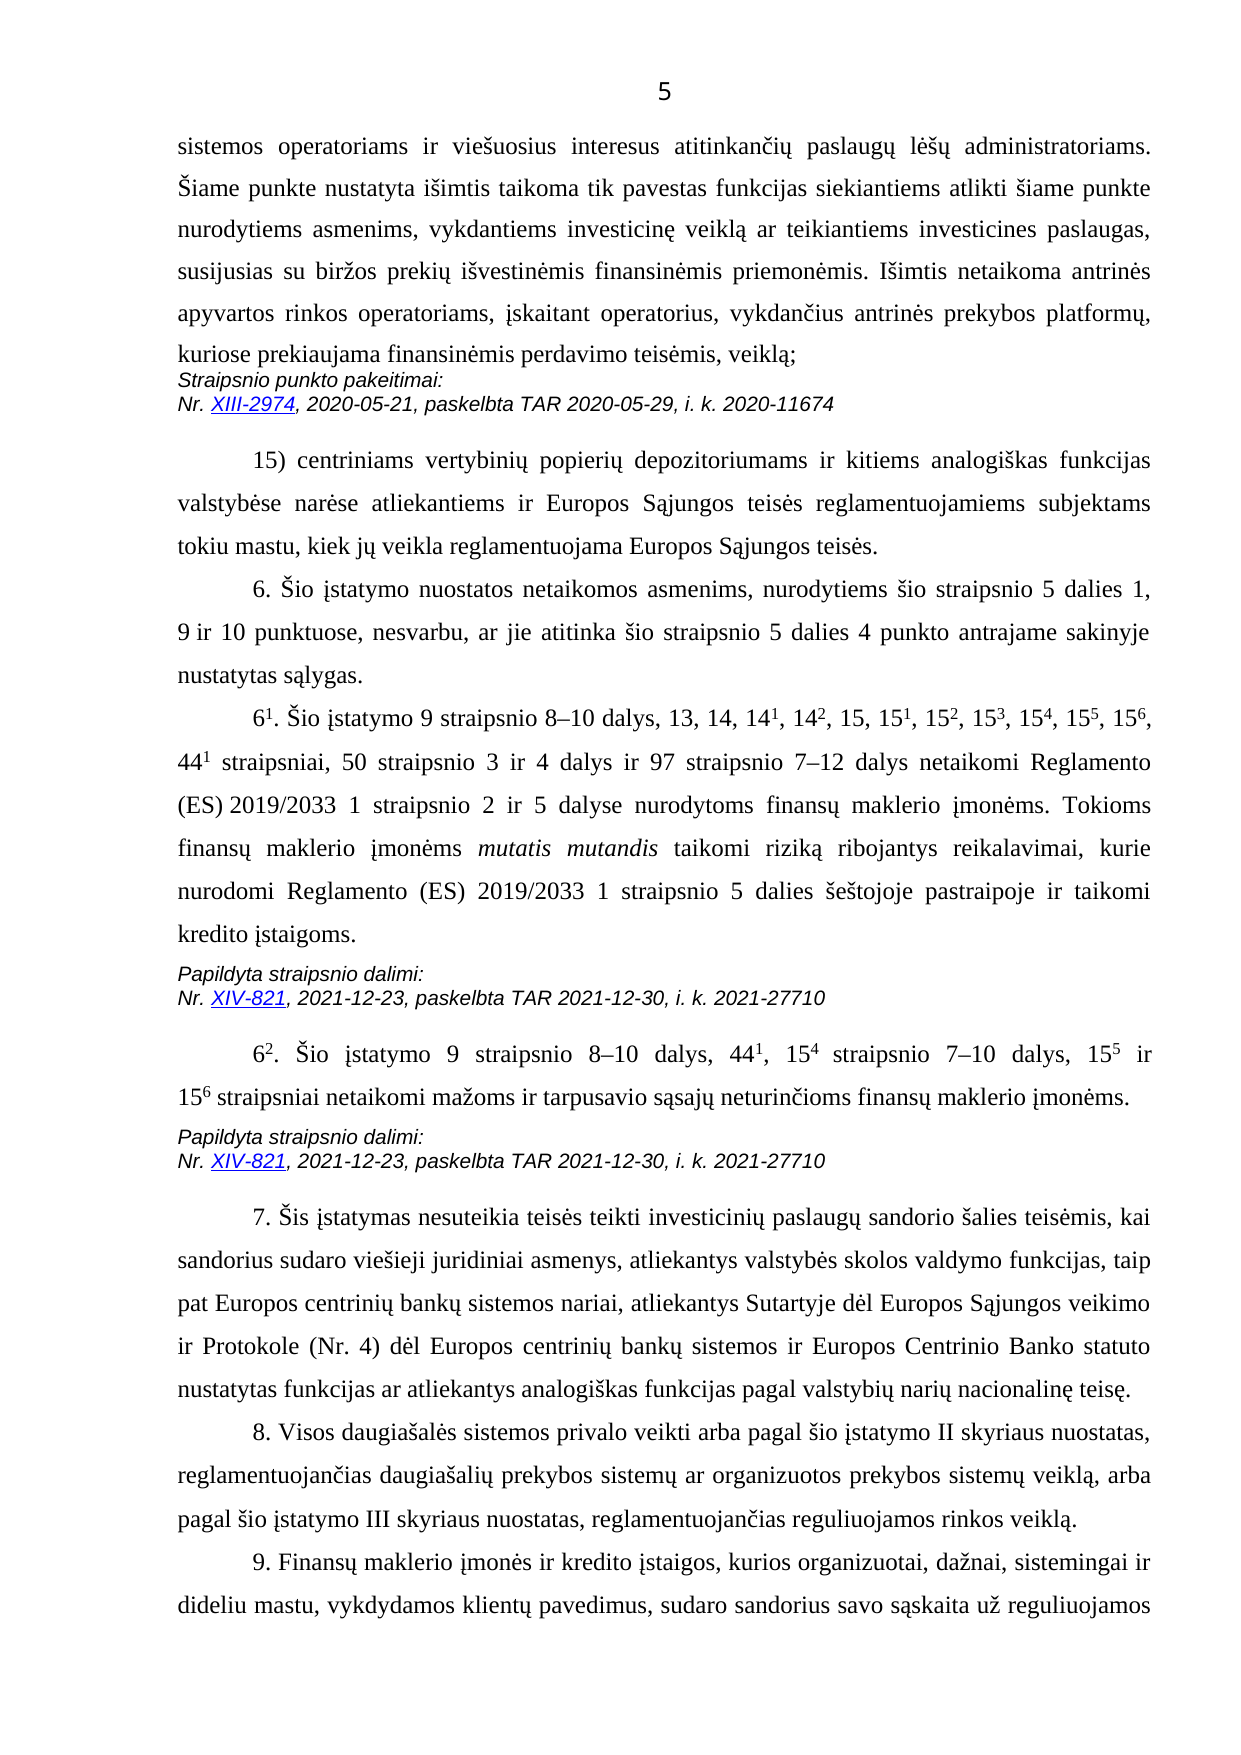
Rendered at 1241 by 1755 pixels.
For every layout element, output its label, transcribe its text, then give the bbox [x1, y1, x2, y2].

text Papildyta straipsnio dalimi: [177, 962, 1152, 986]
text 8. Visos daugiašalės sistemos privalo veikti arba pagal šio įstatymo II skyriaus nuostatas, reglamentuojančias daugiašalių prekybos sistemų ar organizuotos prekybos sistemų veiklą, arba pagal šio įstatymo III skyriaus nuostatas, reglamentuojančias reguliuojamos rinkos veiklą. [177, 1417, 1152, 1532]
text Nr. XIII-2974, 2020-05-21, paskelbta TAR 2020-05-29, i. k. 2020-11674 [177, 392, 1152, 416]
text 9. Finansų maklerio įmonės ir kredito įstaigos, kurios organizuotai, dažnai, sistemingai ir dideliu mastu, vykdydamos klientų pavedimus, sudaro sandorius savo sąskaita už reguliuojamos [177, 1547, 1152, 1619]
text Nr. XIV-821, 2021-12-23, paskelbta TAR 2021-12-30, i. k. 2021-27710 [177, 986, 1152, 1010]
text Straipsnio punkto pakeitimai: [177, 368, 1152, 392]
text sistemos operatoriams ir viešuosius interesus atitinkančių paslaugų lėšų administratoriams. Šiame punkte nustatyta išimtis taikoma tik pavestas funkcijas siekiantiems atlikti šiame punkte nurodytiems asmenims, vykdantiems investicinę veiklą ar teikiantiems investicines paslaugas, susijusias su biržos prekių išvestinėmis finansinėmis priemonėmis. Išimtis netaikoma antrinės apyvartos rinkos operatoriams, įskaitant operatorius, vykdančius antrinės prekybos platformų, kuriose prekiaujama finansinėmis perdavimo teisėmis, veiklą; [177, 118, 1152, 368]
text 7. Šis įstatymas nesuteikia teisės teikti investicinių paslaugų sandorio šalies teisėmis, kai sandorius sudaro viešieji juridiniai asmenys, atliekantys valstybės skolos valdymo funkcijas, taip pat Europos centrinių bankų sistemos nariai, atliekantys Sutartyje dėl Europos Sąjungos veikimo ir Protokole (Nr. 4) dėl Europos centrinių bankų sistemos ir Europos Centrinio Banko statuto nustatytas funkcijas ar atliekantys analogiškas funkcijas pagal valstybių narių nacionalinę teisę. [177, 1202, 1152, 1403]
text 6. Šio įstatymo nuostatos netaikomos asmenims, nurodytiems šio straipsnio 5 dalies 1, 9 ir 10 punktuose, nesvarbu, ar jie atitinka šio straipsnio 5 dalies 4 punkto antrajame sakinyje nustatytas sąlygas. [177, 574, 1152, 689]
text 61. Šio įstatymo 9 straipsnio 8–10 dalys, 13, 14, 141, 142, 15, 151, 152, 153, 154, 155, 156, 441 straipsniai, 50 straipsnio 3 ir 4 dalys ir 97 straipsnio 7–12 dalys netaikomi Reglamento (ES) 2019/2033 1 straipsnio 2 ir 5 dalyse nurodytoms finansų maklerio įmonėms. Tokioms finansų maklerio įmonėms mutatis mutandis taikomi riziką ribojantys reikalavimai, kurie nurodomi Reglamento (ES) 2019/2033 1 straipsnio 5 dalies šeštojoje pastraipoje ir taikomi kredito įstaigoms. [177, 703, 1152, 948]
text Nr. XIV-821, 2021-12-23, paskelbta TAR 2021-12-30, i. k. 2021-27710 [177, 1149, 1152, 1173]
text Papildyta straipsnio dalimi: [177, 1125, 1152, 1149]
text 62. Šio įstatymo 9 straipsnio 8–10 dalys, 441, 154 straipsnio 7–10 dalys, 155 ir 156 straipsniai netaikomi mažoms ir tarpusavio sąsajų neturinčioms finansų maklerio įmonėms. [177, 1039, 1152, 1111]
text 15) centriniams vertybinių popierių depozitoriumams ir kitiems analogiškas funkcijas valstybėse narėse atliekantiems ir Europos Sąjungos teisės reglamentuojamiems subjektams tokiu mastu, kiek jų veikla reglamentuojama Europos Sąjungos teisės. [177, 445, 1152, 560]
